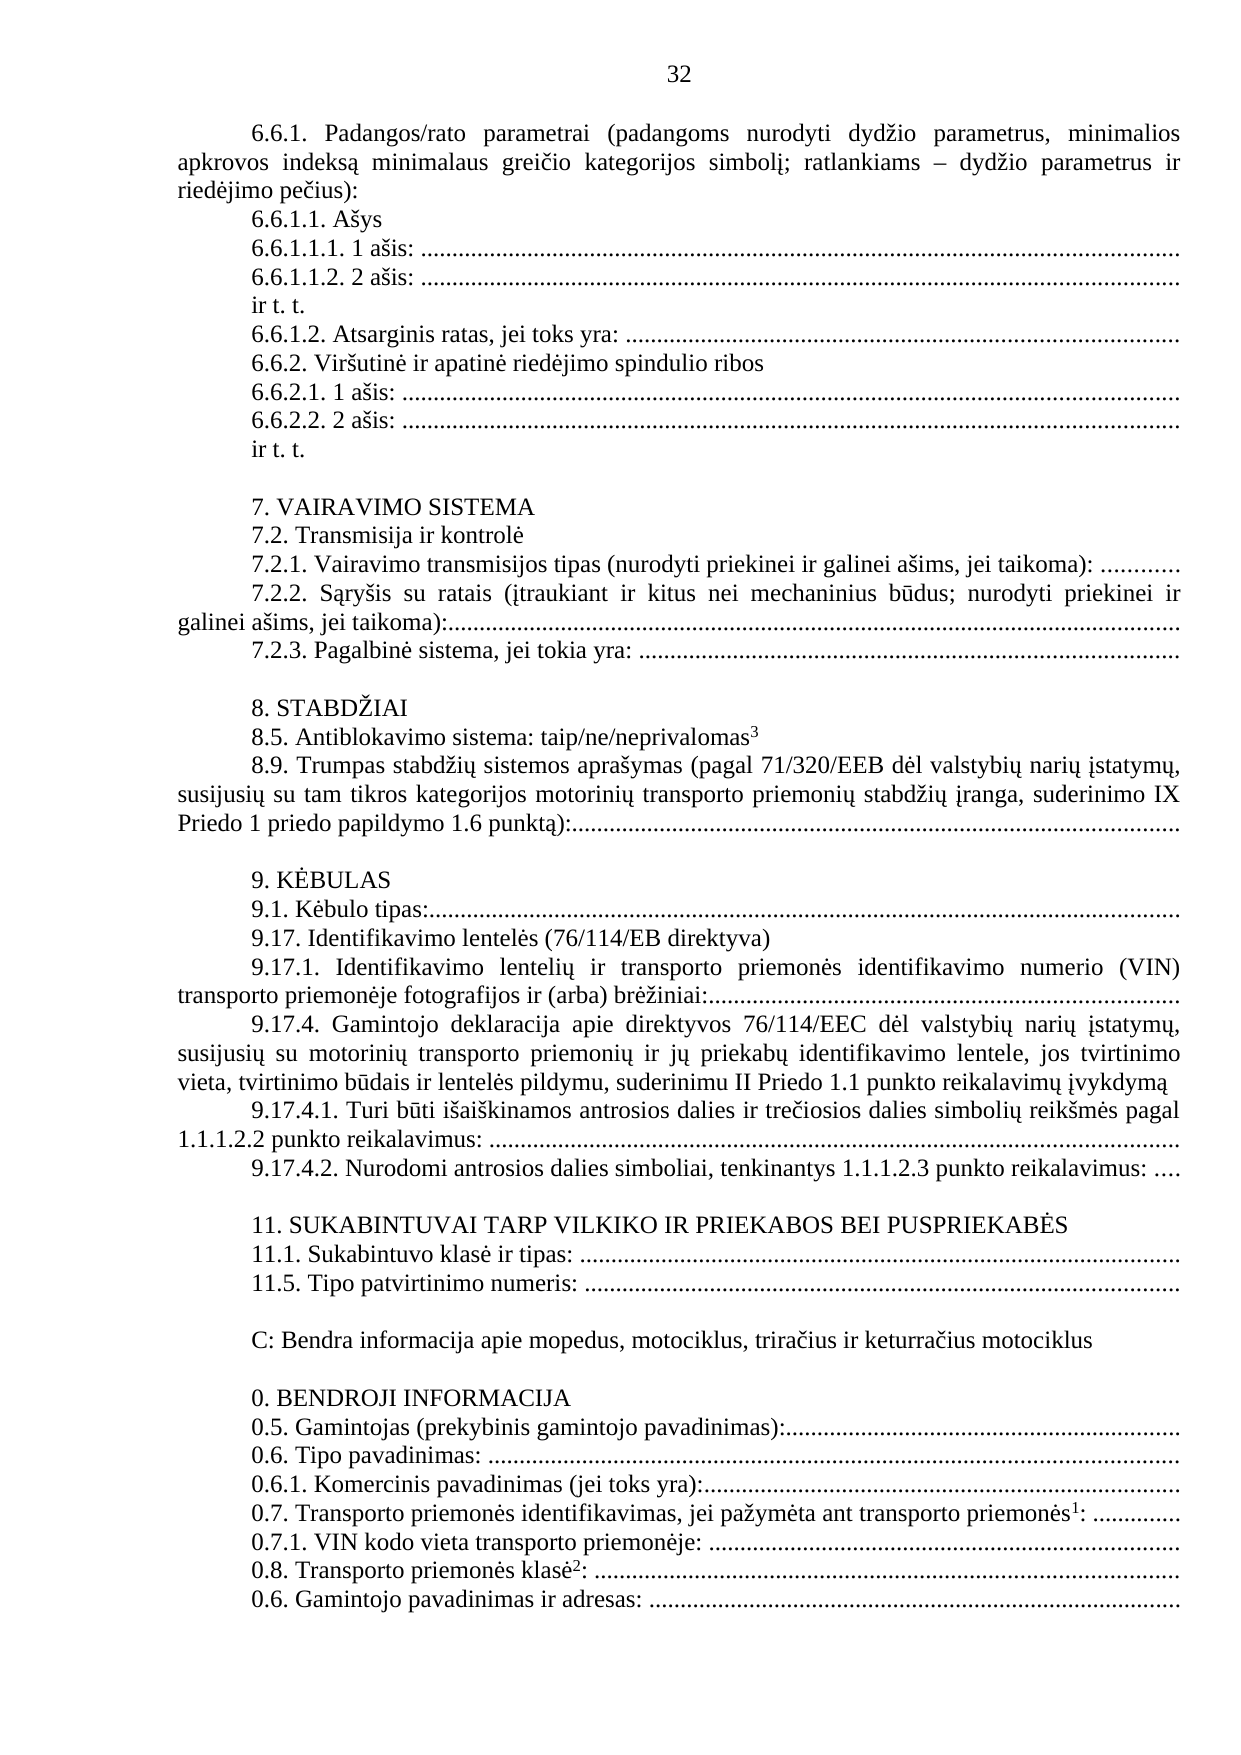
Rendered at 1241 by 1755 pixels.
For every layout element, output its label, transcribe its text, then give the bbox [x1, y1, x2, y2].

text 9.17. Identifikavimo lentelės (76/114/EB direktyva) [177, 923, 1181, 952]
text 0.6. Gamintojo pavadinimas ir adresas: [177, 1584, 1181, 1613]
text 0.6.1. Komercinis pavadinimas (jei toks yra): [177, 1469, 1181, 1498]
text 6.6.1.1.1. 1 ašis: [177, 233, 1181, 262]
text 8.5. Antiblokavimo sistema: taip/ne/neprivalomas3 [177, 722, 1181, 751]
text 7.2.2. Sąryšis su ratais (įtraukiant ir kitus nei mechaninius būdus; nurodyti priekinei ir galinei ašims, jei taikoma): [177, 578, 1181, 636]
text 9.1. Kėbulo tipas: [177, 894, 1181, 923]
text 6.6.1.2. Atsarginis ratas, jei toks yra: [177, 319, 1181, 348]
text 9.17.4.1. Turi būti išaiškinamos antrosios dalies ir trečiosios dalies simbolių reikšmės pagal 1.1.1.2.2 punkto reikalavimus: [177, 1096, 1181, 1153]
text ir t. t. [177, 291, 1181, 319]
text 6.6.2.2. 2 ašis: [177, 406, 1181, 434]
text 0.8. Transporto priemonės klasė2: [177, 1556, 1181, 1584]
text 6.6.1.1. Ašys [177, 204, 1181, 233]
text 8. STABDŽIAI [177, 693, 1181, 722]
text 0.7. Transporto priemonės identifikavimas, jei pažymėta ant transporto priemonės1: [177, 1498, 1181, 1527]
text 11.1. Sukabintuvo klasė ir tipas: [177, 1239, 1181, 1268]
text 0.7.1. VIN kodo vieta transporto priemonėje: [177, 1527, 1181, 1556]
text C: Bendra informacija apie mopedus, motociklus, triračius ir keturračius motociklus [177, 1326, 1181, 1354]
text 0. BENDROJI INFORMACIJA [177, 1383, 1181, 1412]
text 9.17.1. Identifikavimo lentelių ir transporto priemonės identifikavimo numerio (VIN) transporto priemonėje fotografijos ir (arba) brėžiniai: [177, 952, 1181, 1009]
text 7.2. Transmisija ir kontrolė [177, 521, 1181, 549]
text ir t. t. [177, 434, 1181, 463]
text 6.6.1.1.2. 2 ašis: [177, 262, 1181, 291]
text 9.17.4.2. Nurodomi antrosios dalies simboliai, tenkinantys 1.1.1.2.3 punkto reikalavimus: [177, 1153, 1181, 1182]
text 7.2.1. Vairavimo transmisijos tipas (nurodyti priekinei ir galinei ašims, jei taikoma): [177, 549, 1181, 578]
text 0.6. Tipo pavadinimas: [177, 1441, 1181, 1469]
text 11. SUKABINTUVAI TARP VILKIKO IR PRIEKABOS BEI PUSPRIEKABĖS [177, 1211, 1181, 1239]
text 11.5. Tipo patvirtinimo numeris: [177, 1268, 1181, 1297]
text 9.17.4. Gamintojo deklaracija apie direktyvos 76/114/EEC dėl valstybių narių įstatymų, susijusių su motorinių transporto priemonių ir jų priekabų identifikavimo lentele, jos tvirtinimo vieta, tvirtinimo būdais ir lentelės pildymu, suderinimu II Priedo 1.1 punkto reikalavimų įvykdymą [177, 1009, 1181, 1096]
text 0.5. Gamintojas (prekybinis gamintojo pavadinimas): [177, 1412, 1181, 1441]
text 7.2.3. Pagalbinė sistema, jei tokia yra: [177, 636, 1181, 664]
text 9. KĖBULAS [177, 866, 1181, 894]
text 6.6.2.1. 1 ašis: [177, 377, 1181, 406]
text 6.6.2. Viršutinė ir apatinė riedėjimo spindulio ribos [177, 348, 1181, 377]
text 7. VAIRAVIMO SISTEMA [177, 492, 1181, 521]
text 8.9. Trumpas stabdžių sistemos aprašymas (pagal 71/320/EEB dėl valstybių narių įstatymų, susijusių su tam tikros kategorijos motorinių transporto priemonių stabdžių įranga, suderinimo IX Priedo 1 priedo papildymo 1.6 punktą): [177, 751, 1181, 837]
text 6.6.1. Padangos/rato parametrai (padangoms nurodyti dydžio parametrus, minimalios apkrovos indeksą minimalaus greičio kategorijos simbolį; ratlankiams – dydžio parametrus ir riedėjimo pečius): [177, 118, 1181, 204]
